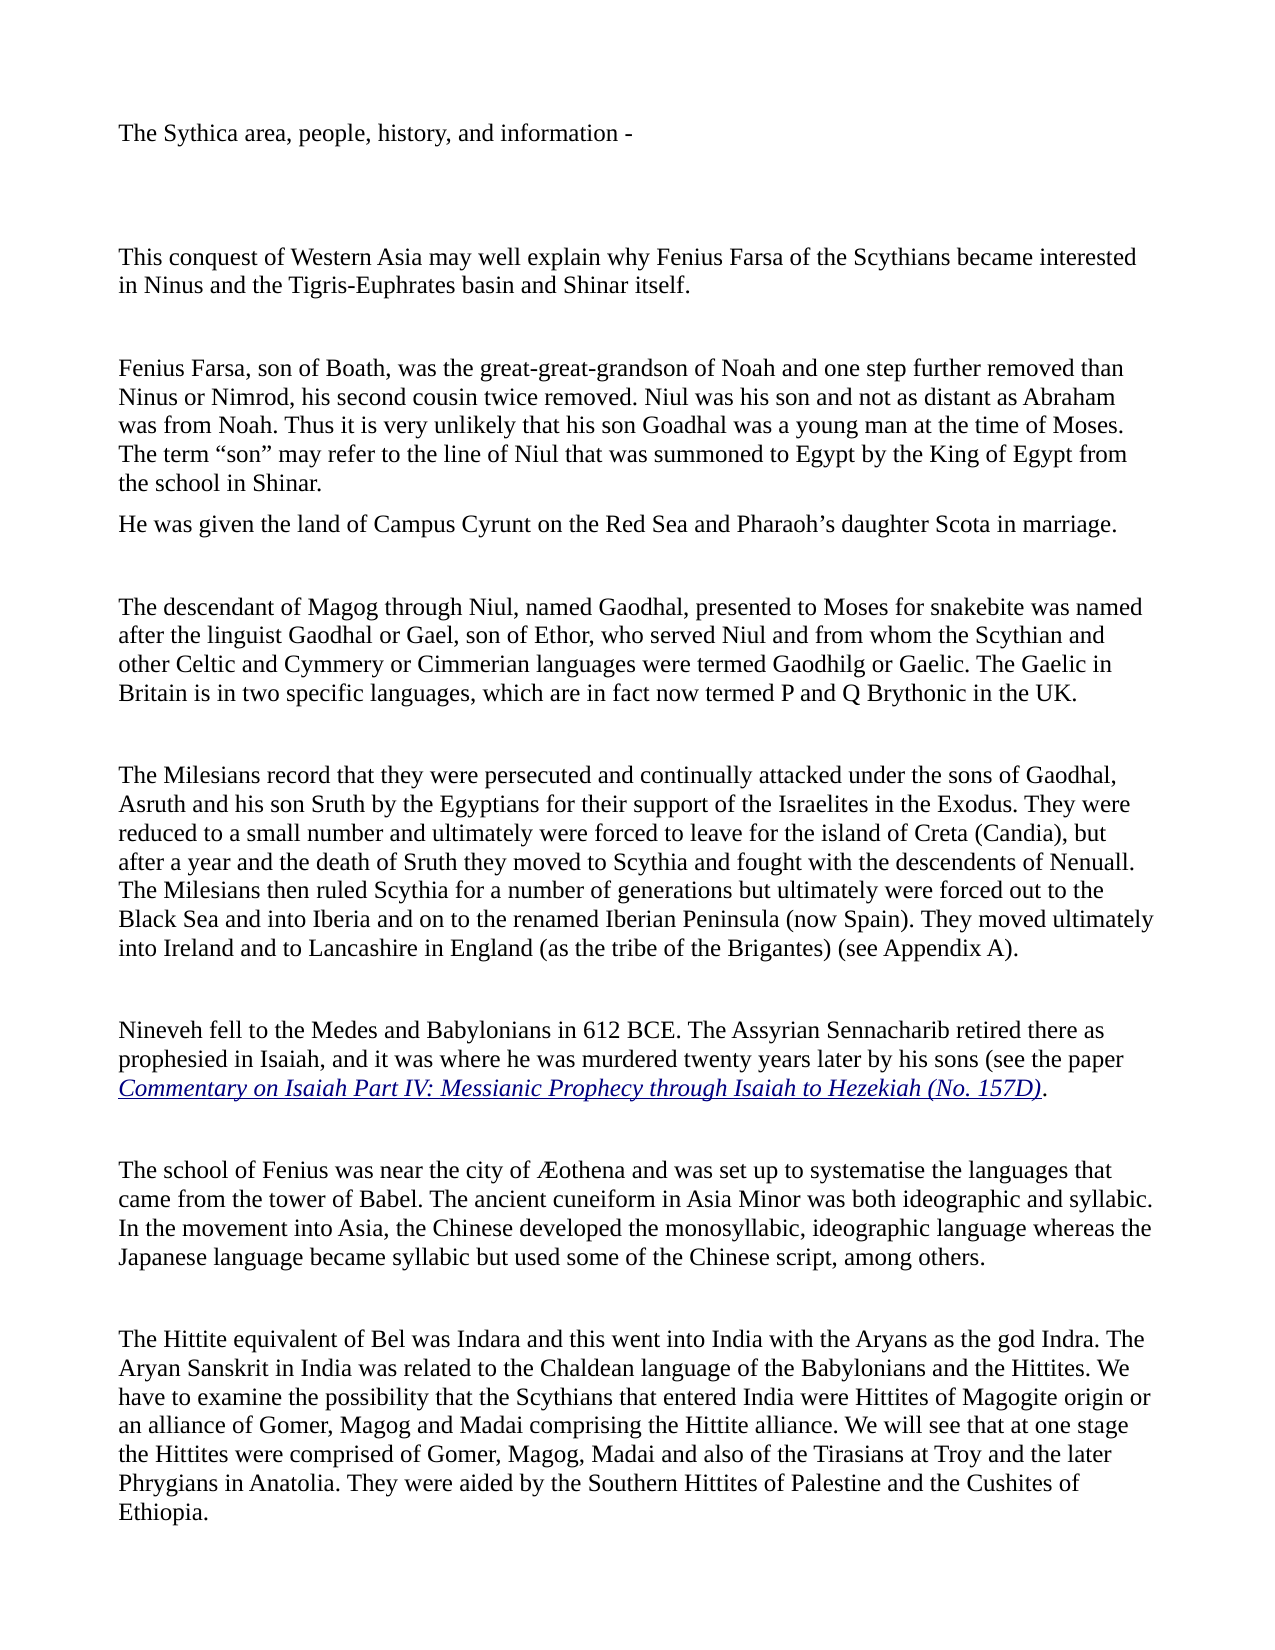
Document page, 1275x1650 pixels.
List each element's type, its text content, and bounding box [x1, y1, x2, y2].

text The Sythica area, people, history, and information - [118, 118, 1157, 147]
text The descendant of Magog through Niul, named Gaodhal, presented to Moses for snakebite was named after the linguist Gaodhal or Gael, son of Ethor, who served Niul and from whom the Scythian and other Celtic and Cymmery or Cimmerian languages were termed Gaodhilg or Gaelic. The Gaelic in Britain is in two specific languages, which are in fact now termed P and Q Brythonic in the UK. [118, 592, 1157, 707]
text He was given the land of Campus Cyrunt on the Red Sea and Pharaoh’s daughter Scota in marriage. [118, 509, 1157, 538]
text Nineveh fell to the Medes and Babylonians in 612 BCE. The Assyrian Sennacharib retired there as prophesied in Isaiah, and it was where he was murdered twenty years later by his sons (see the paper Commentary on Isaiah Part IV: Messianic Prophecy through Isaiah to Hezekiah (No. 157D). [118, 1016, 1157, 1102]
text Fenius Farsa, son of Boath, was the great-great-grandson of Noah and one step further removed than Ninus or Nimrod, his second cousin twice removed. Niul was his son and not as distant as Abraham was from Noah. Thus it is very unlikely that his son Goadhal was a young man at the time of Moses. The term “son” may refer to the line of Niul that was summoned to Egypt by the King of Egypt from the school in Shinar. [118, 353, 1157, 497]
text The Milesians record that they were persecuted and continually attacked under the sons of Gaodhal, Asruth and his son Sruth by the Egyptians for their support of the Israelites in the Exodus. They were reduced to a small number and ultimately were forced to leave for the island of Creta (Candia), but after a year and the death of Sruth they moved to Scythia and fought with the descendents of Nenuall. The Milesians then ruled Scythia for a number of generations but ultimately were forced out to the Black Sea and into Iberia and on to the renamed Iberian Peninsula (now Spain). They moved ultimately into Ireland and to Lancashire in England (as the tribe of the Brigantes) (see Appendix A). [118, 761, 1157, 962]
text The Hittite equivalent of Bel was Indara and this went into India with the Aryans as the god Indra. The Aryan Sanskrit in India was related to the Chaldean language of the Babylonians and the Hittites. We have to examine the possibility that the Scythians that entered India were Hittites of Magogite origin or an alliance of Gomer, Magog and Madai comprising the Hittite alliance. We will see that at one stage the Hittites were comprised of Gomer, Magog, Madai and also of the Tirasians at Troy and the later Phrygians in Anatolia. They were aided by the Southern Hittites of Palestine and the Cushites of Ethiopia. [118, 1324, 1157, 1526]
text The school of Fenius was near the city of Æothena and was set up to systematise the languages that came from the tower of Babel. The ancient cuneiform in Asia Minor was both ideographic and syllabic. In the movement into Asia, the Chinese developed the monosyllabic, ideographic language whereas the Japanese language became syllabic but used some of the Chinese script, among others. [118, 1156, 1157, 1271]
text This conquest of Western Asia may well explain why Fenius Farsa of the Scythians became interested in Ninus and the Tigris-Euphrates basin and Shinar itself. [118, 242, 1157, 299]
